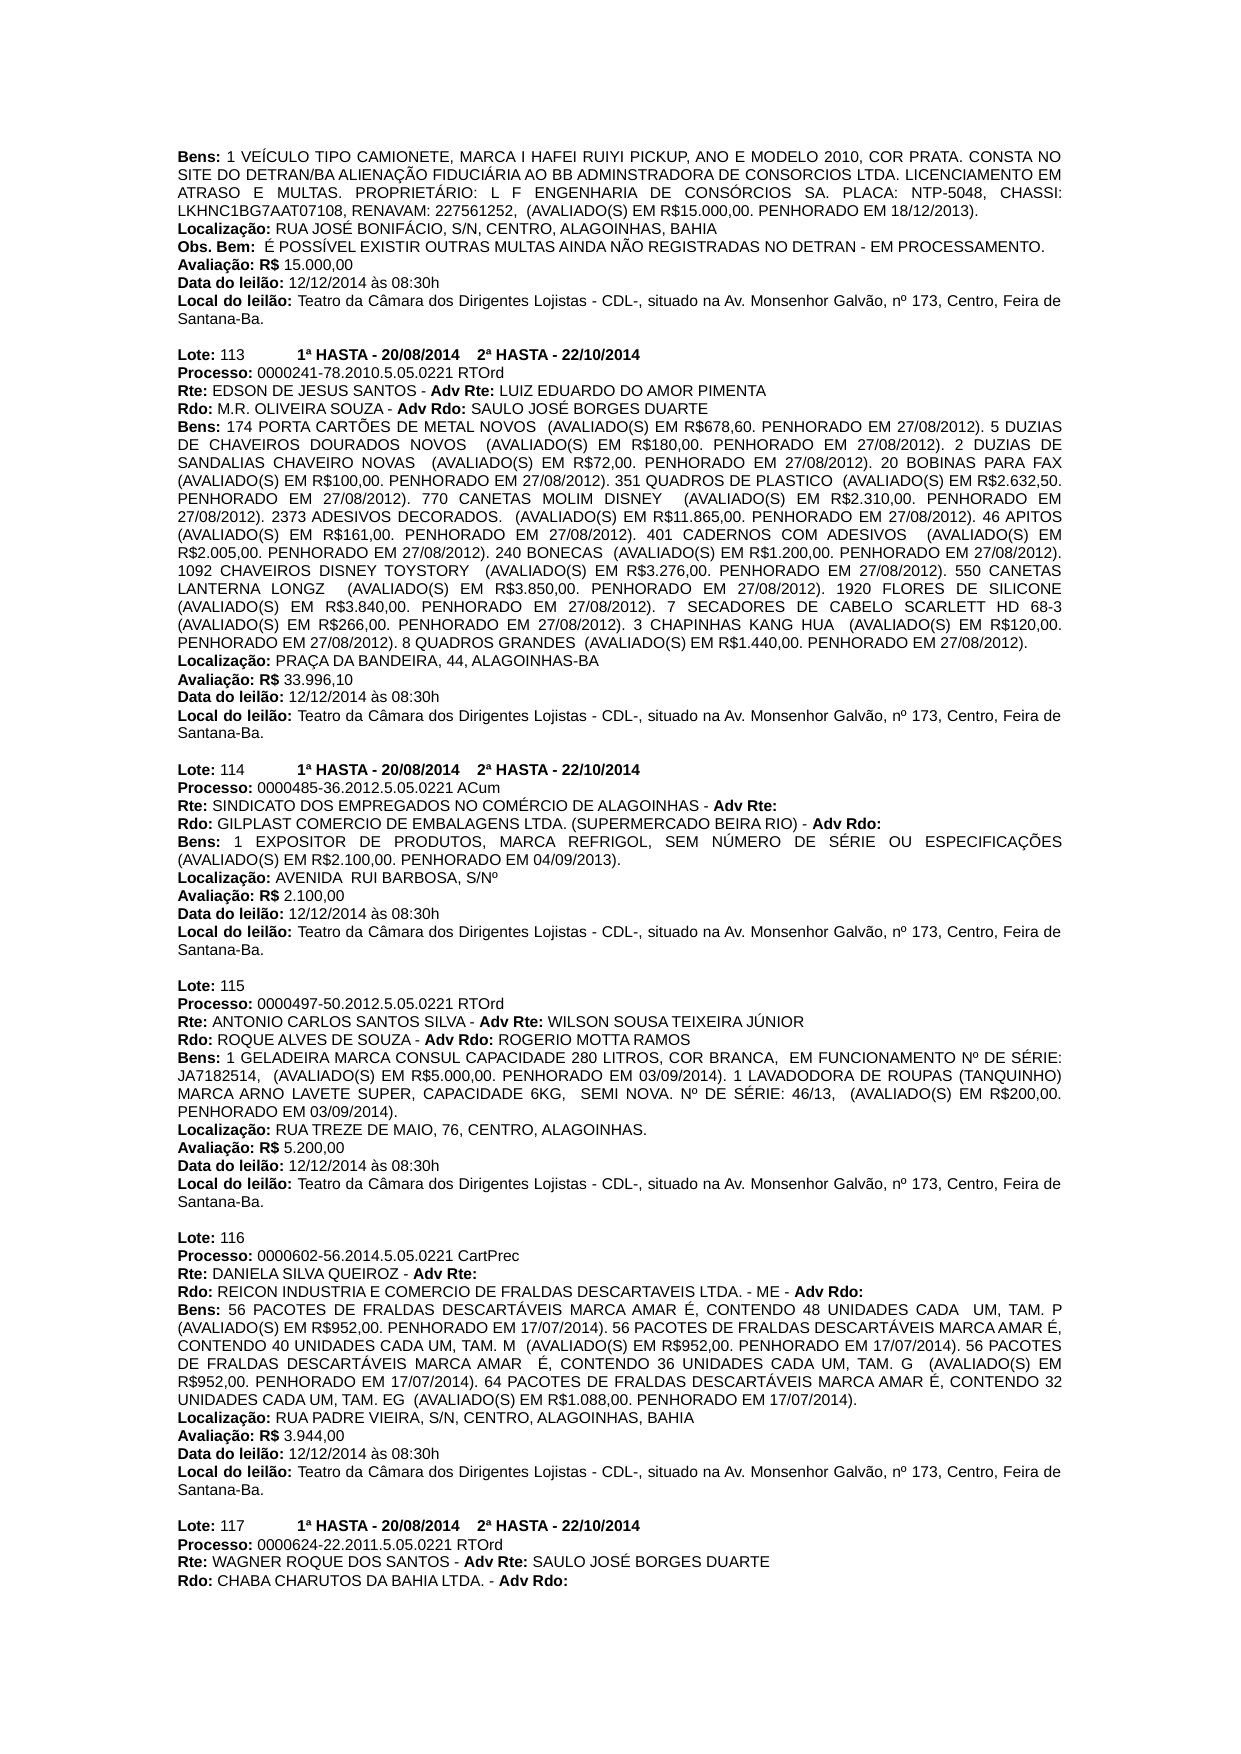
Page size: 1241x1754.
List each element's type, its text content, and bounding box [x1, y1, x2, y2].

text Rte: EDSON DE JESUS SANTOS - Adv Rte: LUIZ EDUARDO DO AMOR PIMENTA [177, 382, 1063, 400]
text Bens: 1 VEÍCULO TIPO CAMIONETE, MARCA I HAFEI RUIYI PICKUP, ANO E MODELO 2010, COR PRATA. CONSTA NO SITE DO DETRAN/BA ALIENAÇÃO FIDUCIÁRIA AO BB ADMINSTRADORA DE CONSORCIOS LTDA. LICENCIAMENTO EM ATRASO E MULTAS. PROPRIETÁRIO: L F ENGENHARIA DE CONSÓRCIOS SA. PLACA: NTP-5048, CHASSI: LKHNC1BG7AAT07108, RENAVAM: 227561252, (AVALIADO(S) EM R$15.000,00. PENHORADO EM 18/12/2013). [177, 148, 1063, 220]
text Rdo: M.R. OLIVEIRA SOUZA - Adv Rdo: SAULO JOSÉ BORGES DUARTE [177, 400, 1063, 418]
text Lote: 114 1ª HASTA - 20/08/2014 2ª HASTA - 22/10/2014 [177, 760, 1063, 778]
text Rte: SINDICATO DOS EMPREGADOS NO COMÉRCIO DE ALAGOINHAS - Adv Rte: [177, 796, 1063, 814]
text Rte: DANIELA SILVA QUEIROZ - Adv Rte: [177, 1265, 1063, 1283]
text Local do leilão: Teatro da Câmara dos Dirigentes Lojistas - CDL-, situado na Av. Monsenhor Galvão, nº 173, Centro, Feira de Santana-Ba. [177, 922, 1063, 958]
text Local do leilão: Teatro da Câmara dos Dirigentes Lojistas - CDL-, situado na Av. Monsenhor Galvão, nº 173, Centro, Feira de Santana-Ba. [177, 1175, 1063, 1211]
text Rdo: REICON INDUSTRIA E COMERCIO DE FRALDAS DESCARTAVEIS LTDA. - ME - Adv Rdo: [177, 1283, 1063, 1301]
text Processo: 0000485-36.2012.5.05.0221 ACum [177, 778, 1063, 796]
text Bens: 1 EXPOSITOR DE PRODUTOS, MARCA REFRIGOL, SEM NÚMERO DE SÉRIE OU ESPECIFICAÇÕES (AVALIADO(S) EM R$2.100,00. PENHORADO EM 04/09/2013). [177, 832, 1063, 868]
text Data do leilão: 12/12/2014 às 08:30h [177, 274, 1063, 292]
text Rdo: CHABA CHARUTOS DA BAHIA LTDA. - Adv Rdo: [177, 1571, 1063, 1589]
text Data do leilão: 12/12/2014 às 08:30h [177, 688, 1063, 706]
text Lote: 117 1ª HASTA - 20/08/2014 2ª HASTA - 22/10/2014 [177, 1517, 1063, 1535]
text Bens: 174 PORTA CARTÕES DE METAL NOVOS (AVALIADO(S) EM R$678,60. PENHORADO EM 27/08/2012). 5 DUZIAS DE CHAVEIROS DOURADOS NOVOS (AVALIADO(S) EM R$180,00. PENHORADO EM 27/08/2012). 2 DUZIAS DE SANDALIAS CHAVEIRO NOVAS (AVALIADO(S) EM R$72,00. PENHORADO EM 27/08/2012). 20 BOBINAS PARA FAX (AVALIADO(S) EM R$100,00. PENHORADO EM 27/08/2012). 351 QUADROS DE PLASTICO (AVALIADO(S) EM R$2.632,50. PENHORADO EM 27/08/2012). 770 CANETAS MOLIM DISNEY (AVALIADO(S) EM R$2.310,00. PENHORADO EM 27/08/2012). 2373 ADESIVOS DECORADOS. (AVALIADO(S) EM R$11.865,00. PENHORADO EM 27/08/2012). 46 APITOS (AVALIADO(S) EM R$161,00. PENHORADO EM 27/08/2012). 401 CADERNOS COM ADESIVOS (AVALIADO(S) EM R$2.005,00. PENHORADO EM 27/08/2012). 240 BONECAS (AVALIADO(S) EM R$1.200,00. PENHORADO EM 27/08/2012). 1092 CHAVEIROS DISNEY TOYSTORY (AVALIADO(S) EM R$3.276,00. PENHORADO EM 27/08/2012). 550 CANETAS LANTERNA LONGZ (AVALIADO(S) EM R$3.850,00. PENHORADO EM 27/08/2012). 1920 FLORES DE SILICONE (AVALIADO(S) EM R$3.840,00. PENHORADO EM 27/08/2012). 7 SECADORES DE CABELO SCARLETT HD 68-3 (AVALIADO(S) EM R$266,00. PENHORADO EM 27/08/2012). 3 CHAPINHAS KANG HUA (AVALIADO(S) EM R$120,00. PENHORADO EM 27/08/2012). 8 QUADROS GRANDES (AVALIADO(S) EM R$1.440,00. PENHORADO EM 27/08/2012). [177, 418, 1063, 652]
text Obs. Bem: É POSSÍVEL EXISTIR OUTRAS MULTAS AINDA NÃO REGISTRADAS NO DETRAN - EM PROCESSAMENTO. [177, 238, 1063, 256]
text Processo: 0000624-22.2011.5.05.0221 RTOrd [177, 1535, 1063, 1553]
text Bens: 56 PACOTES DE FRALDAS DESCARTÁVEIS MARCA AMAR É, CONTENDO 48 UNIDADES CADA UM, TAM. P (AVALIADO(S) EM R$952,00. PENHORADO EM 17/07/2014). 56 PACOTES DE FRALDAS DESCARTÁVEIS MARCA AMAR É, CONTENDO 40 UNIDADES CADA UM, TAM. M (AVALIADO(S) EM R$952,00. PENHORADO EM 17/07/2014). 56 PACOTES DE FRALDAS DESCARTÁVEIS MARCA AMAR É, CONTENDO 36 UNIDADES CADA UM, TAM. G (AVALIADO(S) EM R$952,00. PENHORADO EM 17/07/2014). 64 PACOTES DE FRALDAS DESCARTÁVEIS MARCA AMAR É, CONTENDO 32 UNIDADES CADA UM, TAM. EG (AVALIADO(S) EM R$1.088,00. PENHORADO EM 17/07/2014). [177, 1301, 1063, 1409]
text Processo: 0000497-50.2012.5.05.0221 RTOrd [177, 994, 1063, 1013]
text Rdo: GILPLAST COMERCIO DE EMBALAGENS LTDA. (SUPERMERCADO BEIRA RIO) - Adv Rdo: [177, 814, 1063, 832]
text Avaliação: R$ 2.100,00 [177, 886, 1063, 904]
text Localização: RUA JOSÉ BONIFÁCIO, S/N, CENTRO, ALAGOINHAS, BAHIA [177, 220, 1063, 238]
text Avaliação: R$ 5.200,00 [177, 1139, 1063, 1157]
text Localização: RUA TREZE DE MAIO, 76, CENTRO, ALAGOINHAS. [177, 1121, 1063, 1139]
text Avaliação: R$ 33.996,10 [177, 670, 1063, 688]
text Processo: 0000241-78.2010.5.05.0221 RTOrd [177, 364, 1063, 382]
text Avaliação: R$ 15.000,00 [177, 256, 1063, 274]
text Localização: PRAÇA DA BANDEIRA, 44, ALAGOINHAS-BA [177, 652, 1063, 670]
text Data do leilão: 12/12/2014 às 08:30h [177, 1157, 1063, 1175]
text Rdo: ROQUE ALVES DE SOUZA - Adv Rdo: ROGERIO MOTTA RAMOS [177, 1031, 1063, 1049]
text Bens: 1 GELADEIRA MARCA CONSUL CAPACIDADE 280 LITROS, COR BRANCA, EM FUNCIONAMENTO Nº DE SÉRIE: JA7182514, (AVALIADO(S) EM R$5.000,00. PENHORADO EM 03/09/2014). 1 LAVADODORA DE ROUPAS (TANQUINHO) MARCA ARNO LAVETE SUPER, CAPACIDADE 6KG, SEMI NOVA. Nº DE SÉRIE: 46/13, (AVALIADO(S) EM R$200,00. PENHORADO EM 03/09/2014). [177, 1049, 1063, 1121]
text Data do leilão: 12/12/2014 às 08:30h [177, 1445, 1063, 1463]
text Data do leilão: 12/12/2014 às 08:30h [177, 904, 1063, 922]
text Lote: 116 [177, 1229, 1063, 1247]
text Rte: WAGNER ROQUE DOS SANTOS - Adv Rte: SAULO JOSÉ BORGES DUARTE [177, 1553, 1063, 1571]
text Localização: RUA PADRE VIEIRA, S/N, CENTRO, ALAGOINHAS, BAHIA [177, 1409, 1063, 1427]
text Lote: 113 1ª HASTA - 20/08/2014 2ª HASTA - 22/10/2014 [177, 346, 1063, 364]
text Localização: AVENIDA RUI BARBOSA, S/Nº [177, 868, 1063, 886]
text Rte: ANTONIO CARLOS SANTOS SILVA - Adv Rte: WILSON SOUSA TEIXEIRA JÚNIOR [177, 1013, 1063, 1031]
text Avaliação: R$ 3.944,00 [177, 1427, 1063, 1445]
text Lote: 115 [177, 977, 1063, 994]
text Local do leilão: Teatro da Câmara dos Dirigentes Lojistas - CDL-, situado na Av. Monsenhor Galvão, nº 173, Centro, Feira de Santana-Ba. [177, 1463, 1063, 1499]
text Local do leilão: Teatro da Câmara dos Dirigentes Lojistas - CDL-, situado na Av. Monsenhor Galvão, nº 173, Centro, Feira de Santana-Ba. [177, 292, 1063, 328]
text Processo: 0000602-56.2014.5.05.0221 CartPrec [177, 1247, 1063, 1265]
text Local do leilão: Teatro da Câmara dos Dirigentes Lojistas - CDL-, situado na Av. Monsenhor Galvão, nº 173, Centro, Feira de Santana-Ba. [177, 706, 1063, 742]
